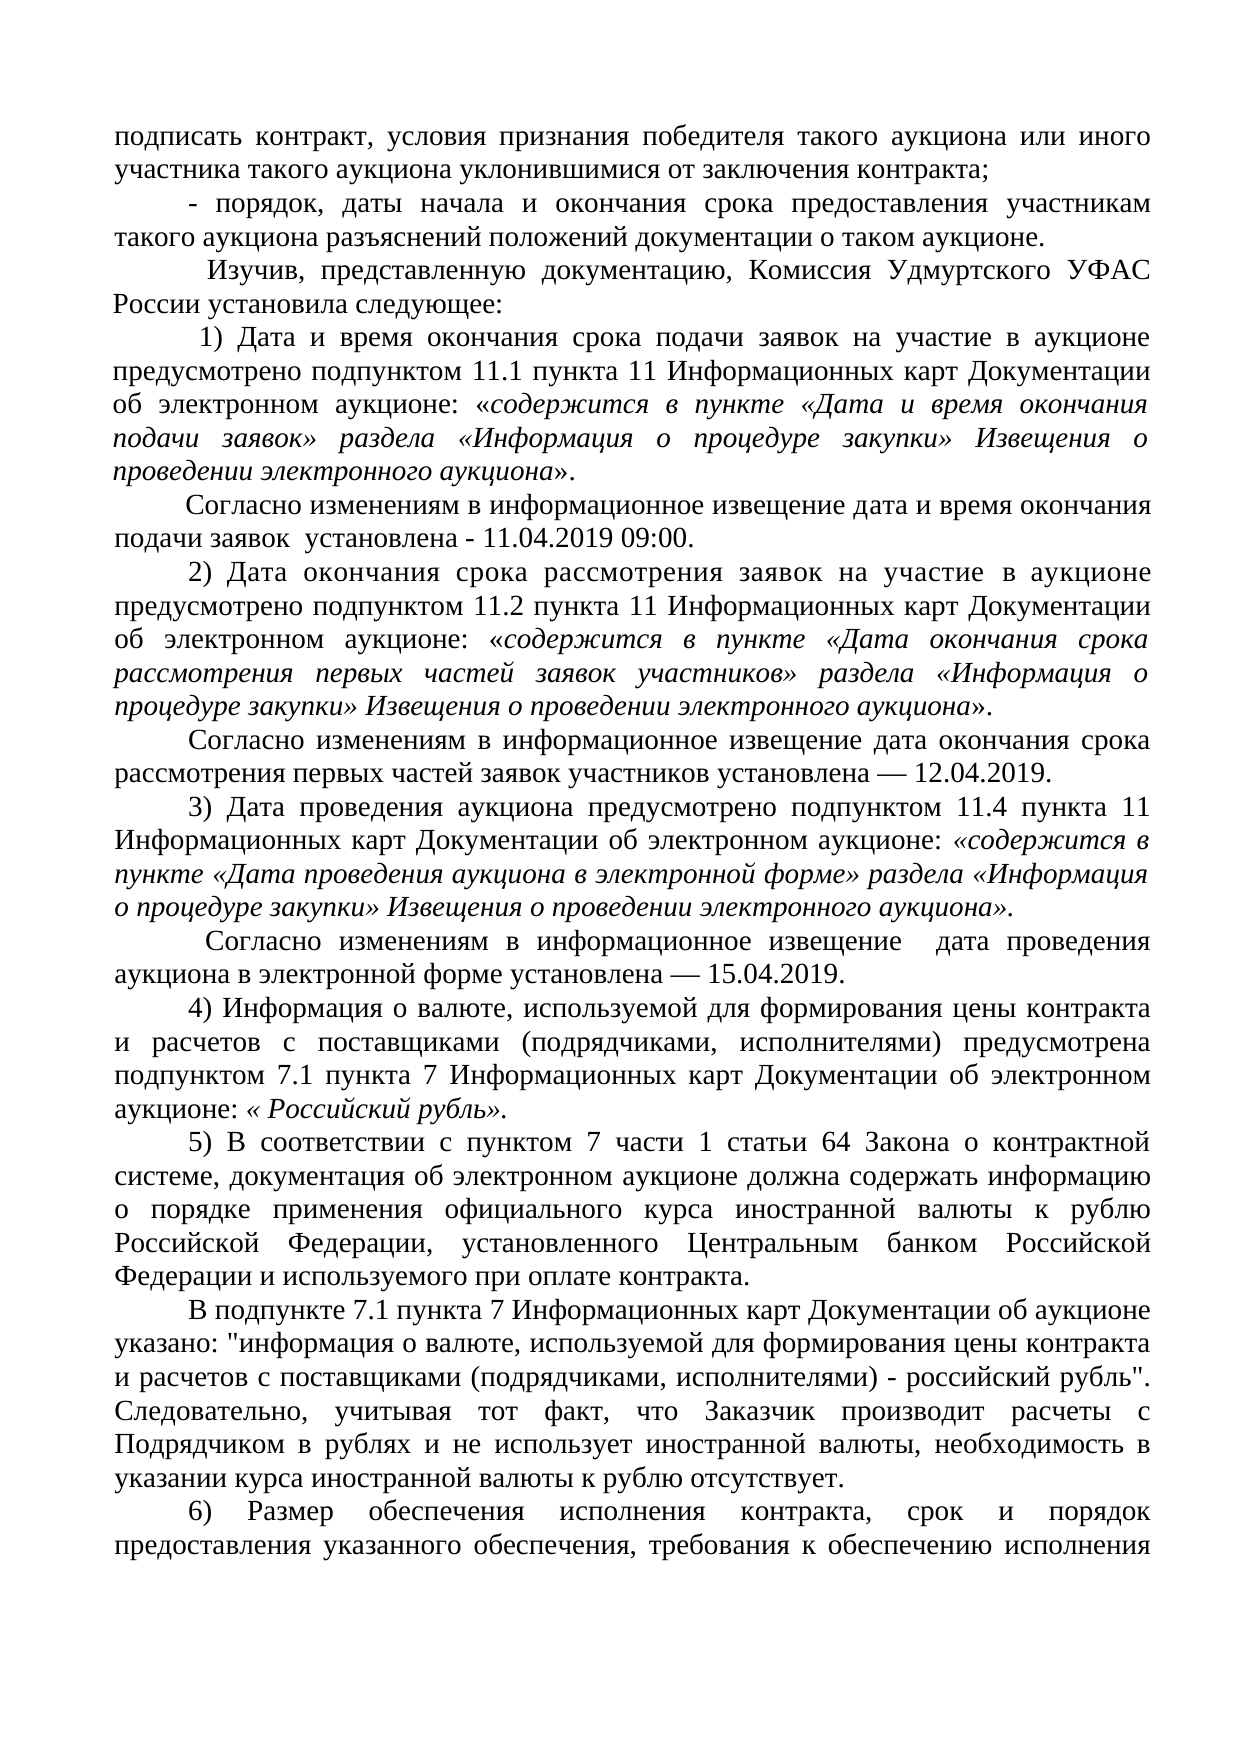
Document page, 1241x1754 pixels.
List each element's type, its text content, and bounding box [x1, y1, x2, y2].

text - порядок, даты начала и окончания срока предоставления участникам такого аукциона разъяснений положений документации о таком аукционе. [114, 185, 1152, 252]
text 2) Дата окончания срока рассмотрения заявок на участие в аукционе предусмотрено подпунктом 11.2 пункта 11 Информационных карт Документации об электронном аукционе: «содержится в пункте «Дата окончания срока рассмотрения первых частей заявок участников» раздела «Информация о процедуре закупки» Извещения о проведении электронного аукциона». [114, 554, 1152, 722]
list Изучив, представленную документацию, Комиссия Удмуртского УФАС России установила следующее: [112, 252, 1152, 319]
text В подпункте 7.1 пункта 7 Информационных карт Документации об аукционе указано: "информация о валюте, используемой для формирования цены контракта и расчетов с поставщиками (подрядчиками, исполнителями) - российский рубль". Следовательно, учитывая тот факт, что Заказчик производит расчеты с Подрядчиком в рублях и не использует иностранной валюты, необходимость в указании курса иностранной валюты к рублю отсутствует. [114, 1292, 1152, 1493]
text 5) В соответствии с пунктом 7 части 1 статьи 64 Закона о контрактной системе, документация об электронном аукционе должна содержать информацию о порядке применения официального курса иностранной валюты к рублю Российской Федерации, установленного Центральным банком Российской Федерации и используемого при оплате контракта. [114, 1124, 1152, 1292]
text 4) Информация о валюте, используемой для формирования цены контракта и расчетов с поставщиками (подрядчиками, исполнителями) предусмотрена подпунктом 7.1 пункта 7 Информационных карт Документации об электронном аукционе: « Российский рубль». [114, 990, 1152, 1124]
text 6) Размер обеспечения исполнения контракта, срок и порядок предоставления указанного обеспечения, требования к обеспечению исполнения [114, 1493, 1152, 1560]
text 3) Дата проведения аукциона предусмотрено подпунктом 11.4 пункта 11 Информационных карт Документации об электронном аукционе: «содержится в пункте «Дата проведения аукциона в электронной форме» раздела «Информация о процедуре закупки» Извещения о проведении электронного аукциона». [114, 789, 1152, 923]
list Согласно изменениям в информационное извещение дата и время окончания подачи заявок установлена - 11.04.2019 09:00. [114, 487, 1152, 554]
text Согласно изменениям в информационное извещение дата окончания срока рассмотрения первых частей заявок участников установлена — 12.04.2019. [114, 722, 1152, 789]
text Согласно изменениям в информационное извещение дата проведения аукциона в электронной форме установлена — 15.04.2019. [114, 923, 1152, 990]
list 1) Дата и время окончания срока подачи заявок на участие в аукционе предусмотрено подпунктом 11.1 пункта 11 Информационных карт Документации об электронном аукционе: «содержится в пункте «Дата и время окончания подачи заявок» раздела «Информация о процедуре закупки» Извещения о проведении электронного аукциона». [112, 319, 1152, 487]
text подписать контракт, условия признания победителя такого аукциона или иного участника такого аукциона уклонившимися от заключения контракта; [114, 118, 1152, 185]
